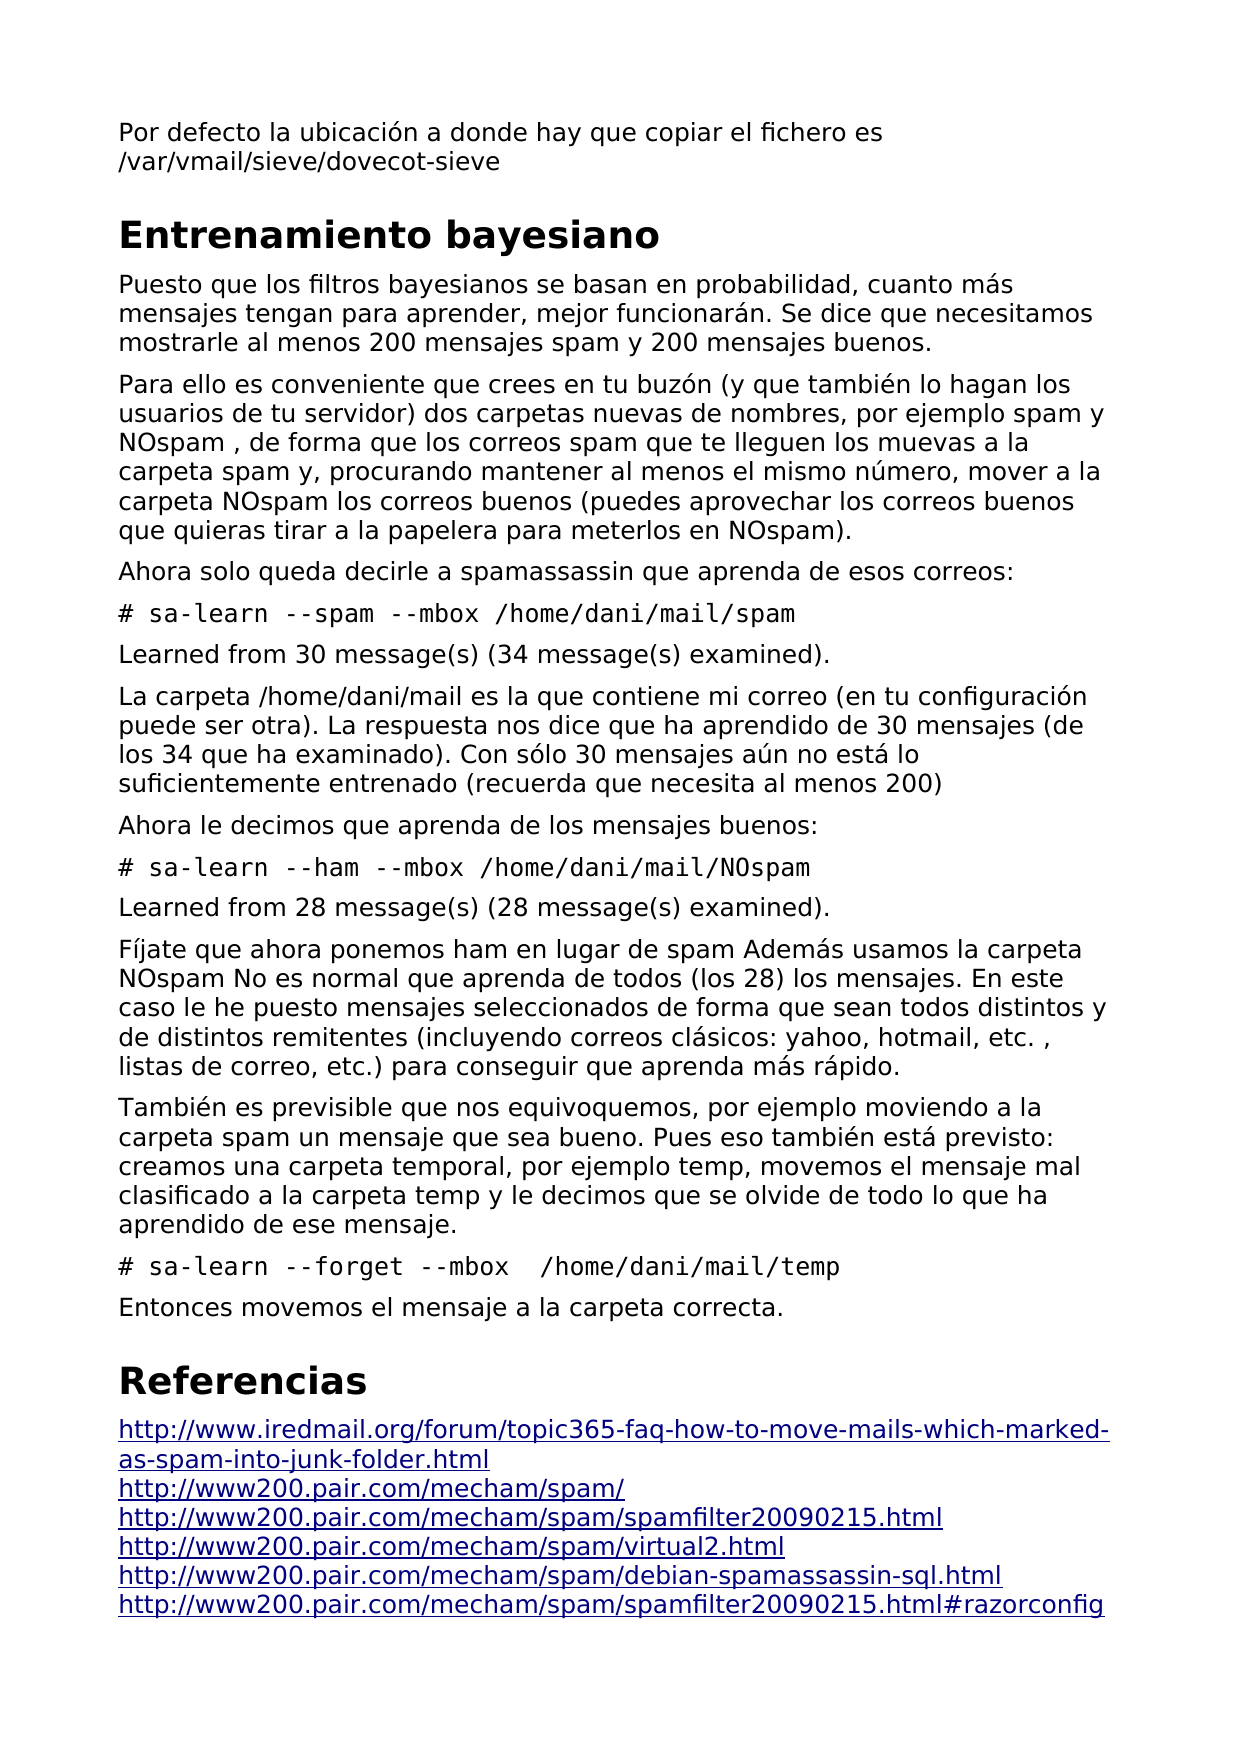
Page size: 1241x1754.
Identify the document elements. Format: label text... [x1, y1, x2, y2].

text # sa-learn --forget --mbox /home/dani/mail/temp [118, 1252, 1122, 1281]
text Para ello es conveniente que crees en tu buzón (y que también lo hagan los usuarios de tu servidor) dos carpetas nuevas de nombres, por ejemplo spam y NOspam , de forma que los correos spam que te lleguen los muevas a la carpeta spam y, procurando mantener al menos el mismo número, mover a la carpeta NOspam los correos buenos (puedes aprovechar los correos buenos que quieras tirar a la papelera para meterlos en NOspam). [118, 370, 1122, 545]
text http://www.iredmail.org/forum/topic365-faq-how-to-move-mails-which-marked-as-spam-into-junk-folder.html http://www200.pair.com/mecham/spam/ http://www200.pair.com/mecham/spam/spamfilter20090215.html http://www200.pair.com/mecham/spam/virtual2.html http://www200.pair.com/mecham/spam/debian-spamassassin-sql.html http://www200.pair.com/mecham/spam/spamfilter20090215.html#razorconfig [118, 1416, 1122, 1620]
text La carpeta /home/dani/mail es la que contiene mi correo (en tu configuración puede ser otra). La respuesta nos dice que ha aprendido de 30 mensajes (de los 34 que ha examinado). Con sólo 30 mensajes aún no está lo suficientemente entrenado (recuerda que necesita al menos 200) [118, 682, 1122, 798]
text También es previsible que nos equivoquemos, por ejemplo moviendo a la carpeta spam un mensaje que sea bueno. Pues eso también está previsto: creamos una carpeta temporal, por ejemplo temp, movemos el mensaje mal clasificado a la carpeta temp y le decimos que se olvide de todo lo que ha aprendido de ese mensaje. [118, 1094, 1122, 1239]
text Ahora solo queda decirle a spamassassin que aprenda de esos correos: [118, 558, 1122, 587]
subtitle Referencias [118, 1359, 1122, 1403]
text Puesto que los filtros bayesianos se basan en probabilidad, cuanto más mensajes tengan para aprender, mejor funcionarán. Se dice que necesitamos mostrarle al menos 200 mensajes spam y 200 mensajes buenos. [118, 270, 1122, 358]
text # sa-learn --spam --mbox /home/dani/mail/spam [118, 599, 1122, 628]
subtitle Entrenamiento bayesiano [118, 214, 1122, 258]
text Ahora le decimos que aprenda de los mensajes buenos: [118, 811, 1122, 840]
text Fíjate que ahora ponemos ham en lugar de spam Además usamos la carpeta NOspam No es normal que aprenda de todos (los 28) los mensajes. En este caso le he puesto mensajes seleccionados de forma que sean todos distintos y de distintos remitentes (incluyendo correos clásicos: yahoo, hotmail, etc. , listas de correo, etc.) para conseguir que aprenda más rápido. [118, 935, 1122, 1081]
text Learned from 28 message(s) (28 message(s) examined). [118, 894, 1122, 923]
text Entonces movemos el mensaje a la carpeta correcta. [118, 1293, 1122, 1322]
text Por defecto la ubicación a donde hay que copiar el fichero es /var/vmail/sieve/dovecot-sieve [118, 118, 1122, 176]
text # sa-learn --ham --mbox /home/dani/mail/NOspam [118, 853, 1122, 882]
text Learned from 30 message(s) (34 message(s) examined). [118, 640, 1122, 669]
